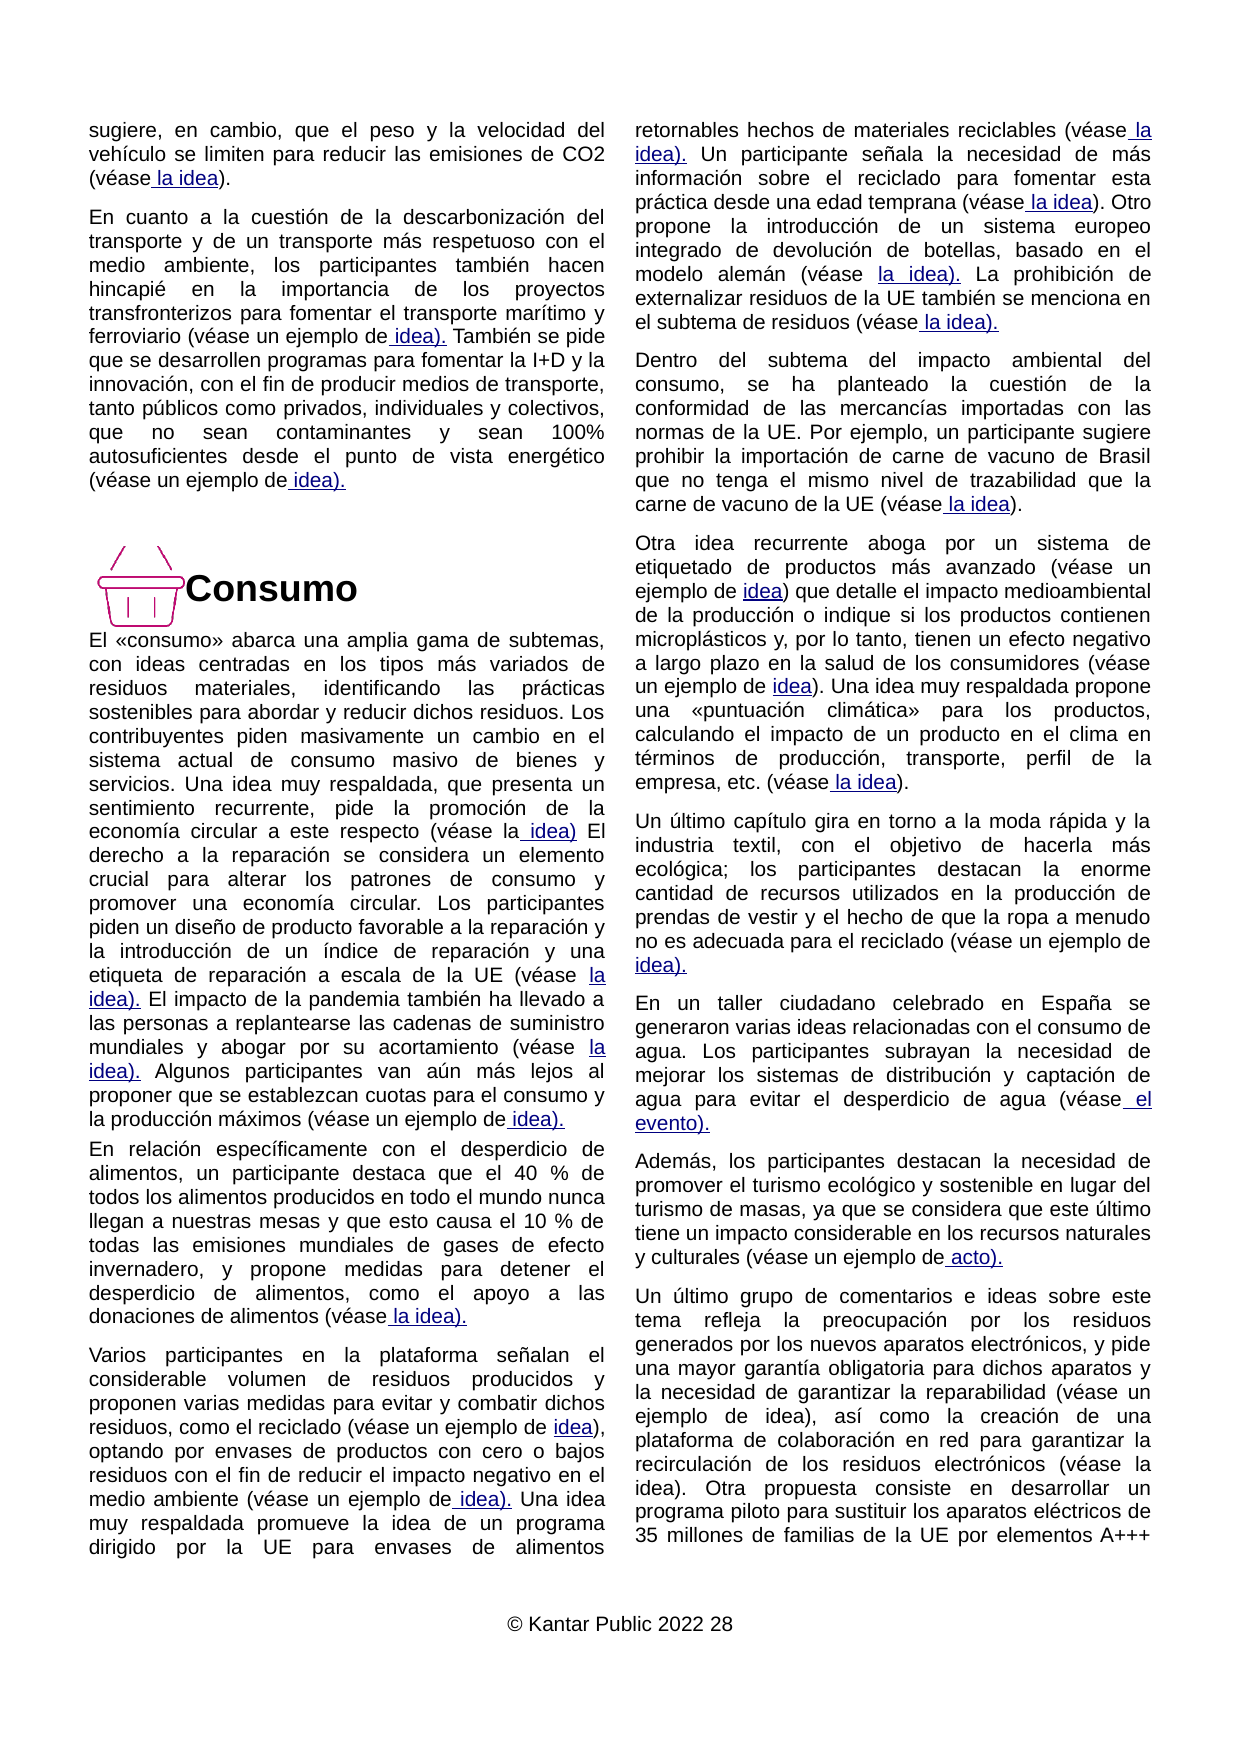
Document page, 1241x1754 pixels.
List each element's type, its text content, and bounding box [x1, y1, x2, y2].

text Además, los participantes destacan la necesidad de promover el turismo ecológico y sostenible en lugar del turismo de masas, ya que se considera que este último tiene un impacto considerable en los recursos naturales y culturales (véase un ejemplo de acto). [635, 1149, 1152, 1269]
picture [97, 546, 185, 627]
text retornables hechos de materiales reciclables (véase la idea). Un participante señala la necesidad de más información sobre el reciclado para fomentar esta práctica desde una edad temprana (véase la idea). Otro propone la introducción de un sistema europeo integrado de devolución de botellas, basado en el modelo alemán (véase la idea). La prohibición de externalizar residuos de la UE también se menciona en el subtema de residuos (véase la idea). [635, 118, 1152, 334]
subtitle [88, 566, 97, 609]
text En cuanto a la cuestión de la descarbonización del transporte y de un transporte más respetuoso con el medio ambiente, los participantes también hacen hincapié en la importancia de los proyectos transfronterizos para fomentar el transporte marítimo y ferroviario (véase un ejemplo de idea). También se pide que se desarrollen programas para fomentar la I+D y la innovación, con el fin de producir medios de transporte, tanto públicos como privados, individuales y colectivos, que no sean contaminantes y sean 100% autosuficientes desde el punto de vista energético (véase un ejemplo de idea). [88, 204, 605, 492]
text sugiere, en cambio, que el peso y la velocidad del vehículo se limiten para reducir las emisiones de CO2 (véase la idea). [88, 118, 605, 190]
text Varios participantes en la plataforma señalan el considerable volumen de residuos producidos y proponen varias medidas para evitar y combatir dichos residuos, como el reciclado (véase un ejemplo de idea), optando por envases de productos con cero o bajos residuos con el fin de reducir el impacto negativo en el medio ambiente (véase un ejemplo de idea). Una idea muy respaldada promueve la idea de un programa dirigido por la UE para envases de alimentos [88, 1343, 605, 1558]
subtitle Consumo [185, 566, 605, 609]
text Un último capítulo gira en torno a la moda rápida y la industria textil, con el objetivo de hacerla más ecológica; los participantes destacan la enorme cantidad de recursos utilizados en la producción de prendas de vestir y el hecho de que la ropa a menudo no es adecuada para el reciclado (véase un ejemplo de idea). [635, 809, 1152, 976]
text En relación específicamente con el desperdicio de alimentos, un participante destaca que el 40 % de todos los alimentos producidos en todo el mundo nunca llegan a nuestras mesas y que esto causa el 10 % de todas las emisiones mundiales de gases de efecto invernadero, y propone medidas para detener el desperdicio de alimentos, como el apoyo a las donaciones de alimentos (véase la idea). [88, 1137, 605, 1328]
text Otra idea recurrente aboga por un sistema de etiquetado de productos más avanzado (véase un ejemplo de idea) que detalle el impacto medioambiental de la producción o indique si los productos contienen microplásticos y, por lo tanto, tienen un efecto negativo a largo plazo en la salud de los consumidores (véase un ejemplo de idea). Una idea muy respaldada propone una «puntuación climática» para los productos, calculando el impacto de un producto en el clima en términos de producción, transporte, perfil de la empresa, etc. (véase la idea). [635, 531, 1152, 794]
text En un taller ciudadano celebrado en España se generaron varias ideas relacionadas con el consumo de agua. Los participantes subrayan la necesidad de mejorar los sistemas de distribución y captación de agua para evitar el desperdicio de agua (véase el evento). [635, 991, 1152, 1135]
text Un último grupo de comentarios e ideas sobre este tema refleja la preocupación por los residuos generados por los nuevos aparatos electrónicos, y pide una mayor garantía obligatoria para dichos aparatos y la necesidad de garantizar la reparabilidad (véase un ejemplo de idea), así como la creación de una plataforma de colaboración en red para garantizar la recirculación de los residuos electrónicos (véase la idea). Otra propuesta consiste en desarrollar un programa piloto para sustituir los aparatos eléctricos de 35 millones de familias de la UE por elementos A+++ [635, 1284, 1152, 1547]
text El «consumo» abarca una amplia gama de subtemas, con ideas centradas en los tipos más variados de residuos materiales, identificando las prácticas sostenibles para abordar y reducir dichos residuos. Los contribuyentes piden masivamente un cambio en el sistema actual de consumo masivo de bienes y servicios. Una idea muy respaldada, que presenta un sentimiento recurrente, pide la promoción de la economía circular a este respecto (véase la idea) El derecho a la reparación se considera un elemento crucial para alterar los patrones de consumo y promover una economía circular. Los participantes piden un diseño de producto favorable a la reparación y la introducción de un índice de reparación y una etiqueta de reparación a escala de la UE (véase la idea). El impacto de la pandemia también ha llevado a las personas a replantearse las cadenas de suministro mundiales y abogar por su acortamiento (véase la idea). Algunos participantes van aún más lejos al proponer que se establezcan cuotas para el consumo y la producción máximos (véase un ejemplo de idea). [88, 628, 605, 1131]
text Dentro del subtema del impacto ambiental del consumo, se ha planteado la cuestión de la conformidad de las mercancías importadas con las normas de la UE. Por ejemplo, un participante sugiere prohibir la importación de carne de vacuno de Brasil que no tenga el mismo nivel de trazabilidad que la carne de vacuno de la UE (véase la idea). [635, 348, 1152, 516]
